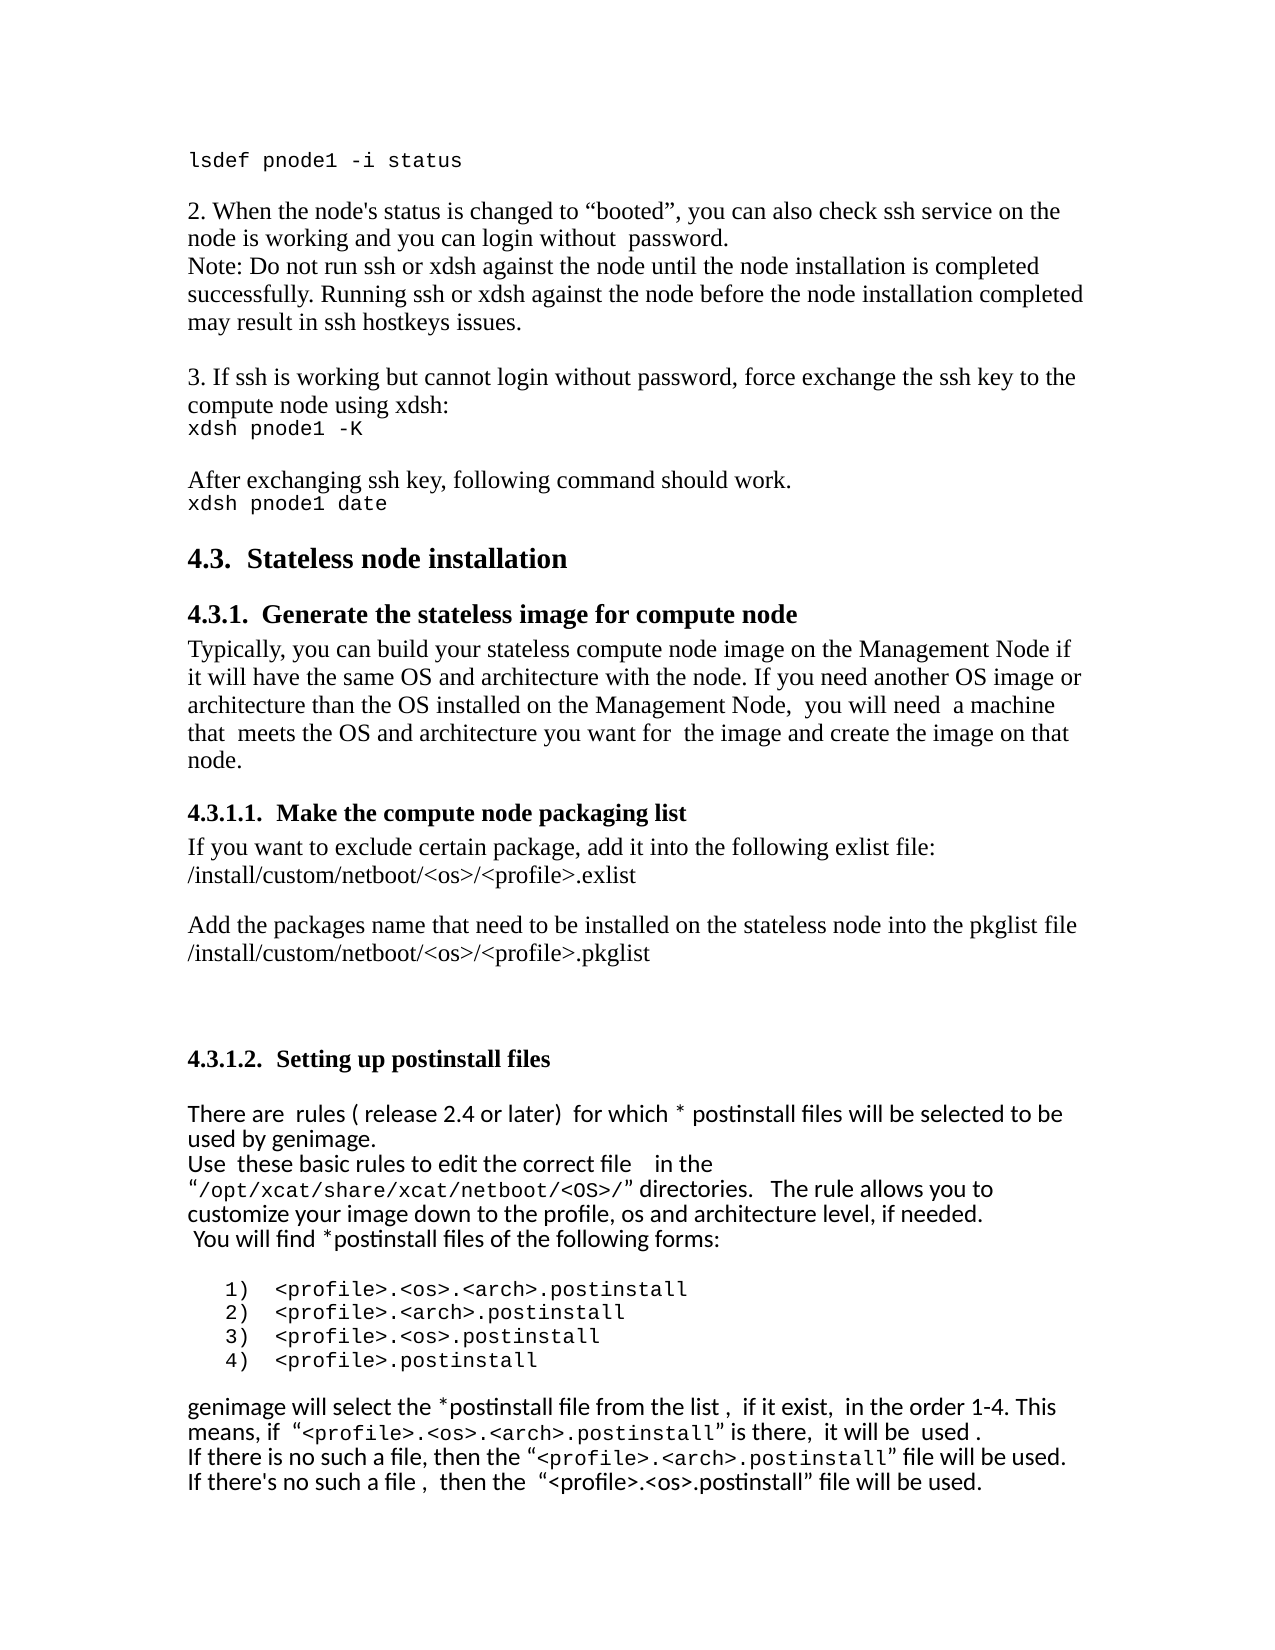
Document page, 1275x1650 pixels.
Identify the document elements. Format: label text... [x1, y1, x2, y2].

subtitle Generate the stateless image for compute node [187, 599, 1087, 629]
text lsdef pnode1 -i status [187, 150, 1087, 174]
text Use these basic rules to edit the correct file in the “/opt/xcat/share/xcat/netboot/<OS>/” directories. The rule allows you to customize your image down to the profile, os and architecture level, if needed. [187, 1154, 1087, 1229]
list <profile>.postinstall [225, 1350, 1087, 1373]
subtitle Setting up postinstall files [187, 1045, 1087, 1072]
text /install/custom/netboot/<os>/<profile>.pkglist [187, 939, 1087, 967]
list <profile>.<arch>.postinstall [225, 1302, 1087, 1326]
text Typically, you can build your stateless compute node image on the Management Node if it will have the same OS and architecture with the node. If you need another OS image or architecture than the OS installed on the Management Node, you will need a machine that meets the OS and architecture you want for the image and create the image on that node. [187, 636, 1087, 774]
list <profile>.<os>.<arch>.postinstall [225, 1279, 1087, 1302]
subtitle Make the compute node packaging list [187, 799, 1087, 827]
text Add the packages name that need to be installed on the stateless node into the pkglist file [187, 912, 1087, 939]
text Note: Do not run ssh or xdsh against the node until the node installation is completed successfully. Running ssh or xdsh against the node before the node installation completed may result in ssh hostkeys issues. [187, 252, 1087, 335]
text There are rules ( release 2.4 or later) for which * postinstall files will be selected to be used by genimage. [187, 1104, 1087, 1154]
text xdsh pnode1 -K [187, 418, 1087, 442]
list <profile>.<os>.postinstall [225, 1326, 1087, 1350]
text You will find *postinstall files of the following forms: [187, 1229, 1087, 1254]
text After exchanging ssh key, following command should work. [187, 466, 1087, 493]
text genimage will select the *postinstall file from the list , if it exist, in the order 1-4. This means, if “<profile>.<os>.<arch>.postinstall” is there, it will be used . [187, 1397, 1087, 1447]
text If you want to exclude certain package, add it into the following exlist file: [187, 833, 1087, 861]
subtitle Stateless node installation [187, 542, 1087, 574]
text If there's no such a file , then the “<profile>.<os>.postinstall” file will be used. [187, 1472, 1087, 1497]
text If there is no such a file, then the “<profile>.<arch>.postinstall” file will be used. [187, 1447, 1087, 1472]
text 3. If ssh is working but cannot login without password, force exchange the ssh key to the compute node using xdsh: [187, 363, 1087, 418]
text /install/custom/netboot/<os>/<profile>.exlist [187, 861, 1087, 888]
text 2. When the node's status is changed to “booted”, you can also check ssh service on the node is working and you can login without password. [187, 197, 1087, 252]
text xdsh pnode1 date [187, 493, 1087, 517]
